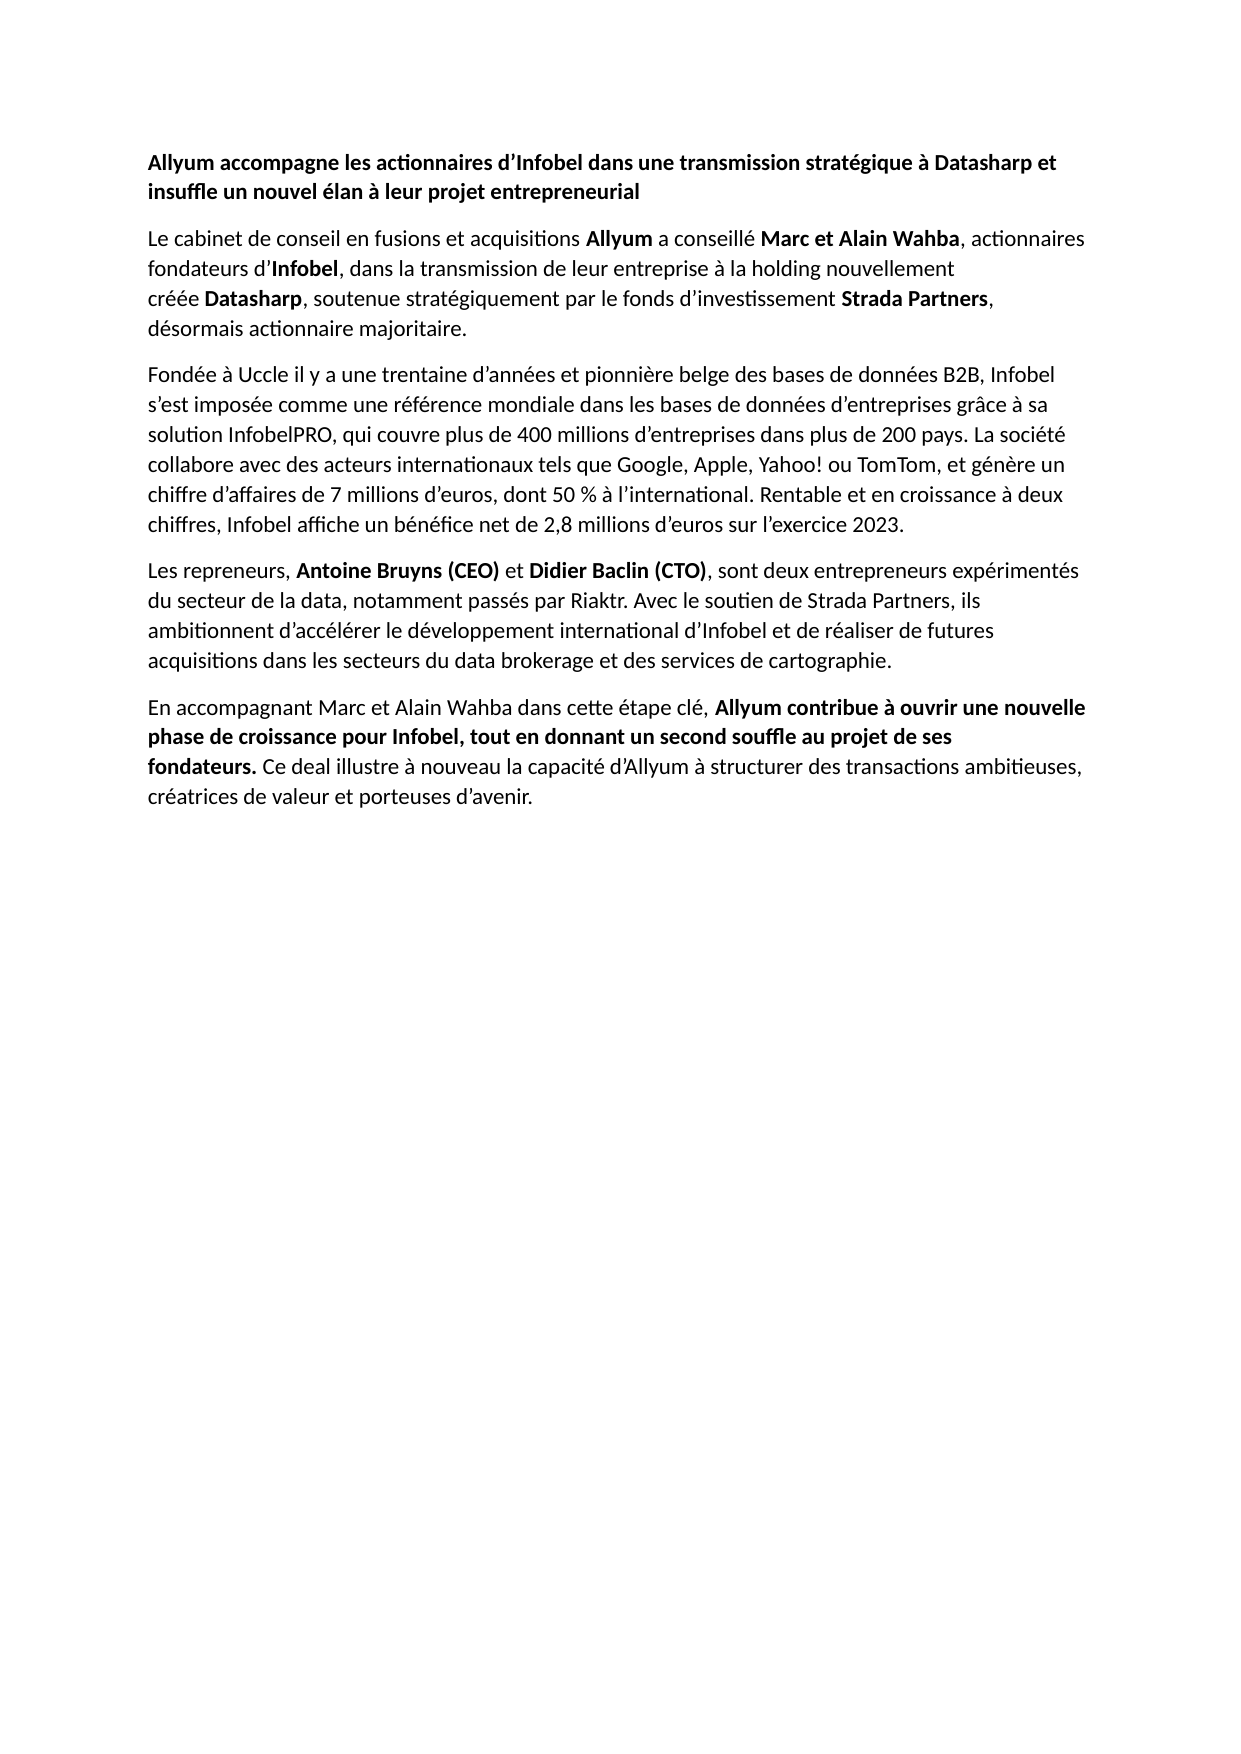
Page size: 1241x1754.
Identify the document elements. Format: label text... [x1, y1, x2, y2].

text Le cabinet de conseil en fusions et acquisitions Allyum a conseillé Marc et Alain Wahba, actionnaires fondateurs d’Infobel, dans la transmission de leur entreprise à la holding nouvellement créée Datasharp, soutenue stratégiquement par le fonds d’investissement Strada Partners, désormais actionnaire majoritaire. [148, 224, 1093, 342]
text Les repreneurs, Antoine Bruyns (CEO) et Didier Baclin (CTO), sont deux entrepreneurs expérimentés du secteur de la data, notamment passés par Riaktr. Avec le soutien de Strada Partners, ils ambitionnent d’accélérer le développement international d’Infobel et de réaliser de futures acquisitions dans les secteurs du data brokerage et des services de cartographie. [148, 556, 1093, 674]
text En accompagnant Marc et Alain Wahba dans cette étape clé, Allyum contribue à ouvrir une nouvelle phase de croissance pour Infobel, tout en donnant un second souffle au projet de ses fondateurs. Ce deal illustre à nouveau la capacité d’Allyum à structurer des transactions ambitieuses, créatrices de valeur et porteuses d’avenir. [148, 693, 1093, 810]
text Fondée à Uccle il y a une trentaine d’années et pionnière belge des bases de données B2B, Infobel s’est imposée comme une référence mondiale dans les bases de données d’entreprises grâce à sa solution InfobelPRO, qui couvre plus de 400 millions d’entreprises dans plus de 200 pays. La société collabore avec des acteurs internationaux tels que Google, Apple, Yahoo! ou TomTom, et génère un chiffre d’affaires de 7 millions d’euros, dont 50 % à l’international. Rentable et en croissance à deux chiffres, Infobel affiche un bénéfice net de 2,8 millions d’euros sur l’exercice 2023. [148, 360, 1093, 538]
text Allyum accompagne les actionnaires d’Infobel dans une transmission stratégique à Datasharp et insuffle un nouvel élan à leur projet entrepreneurial [148, 148, 1093, 206]
